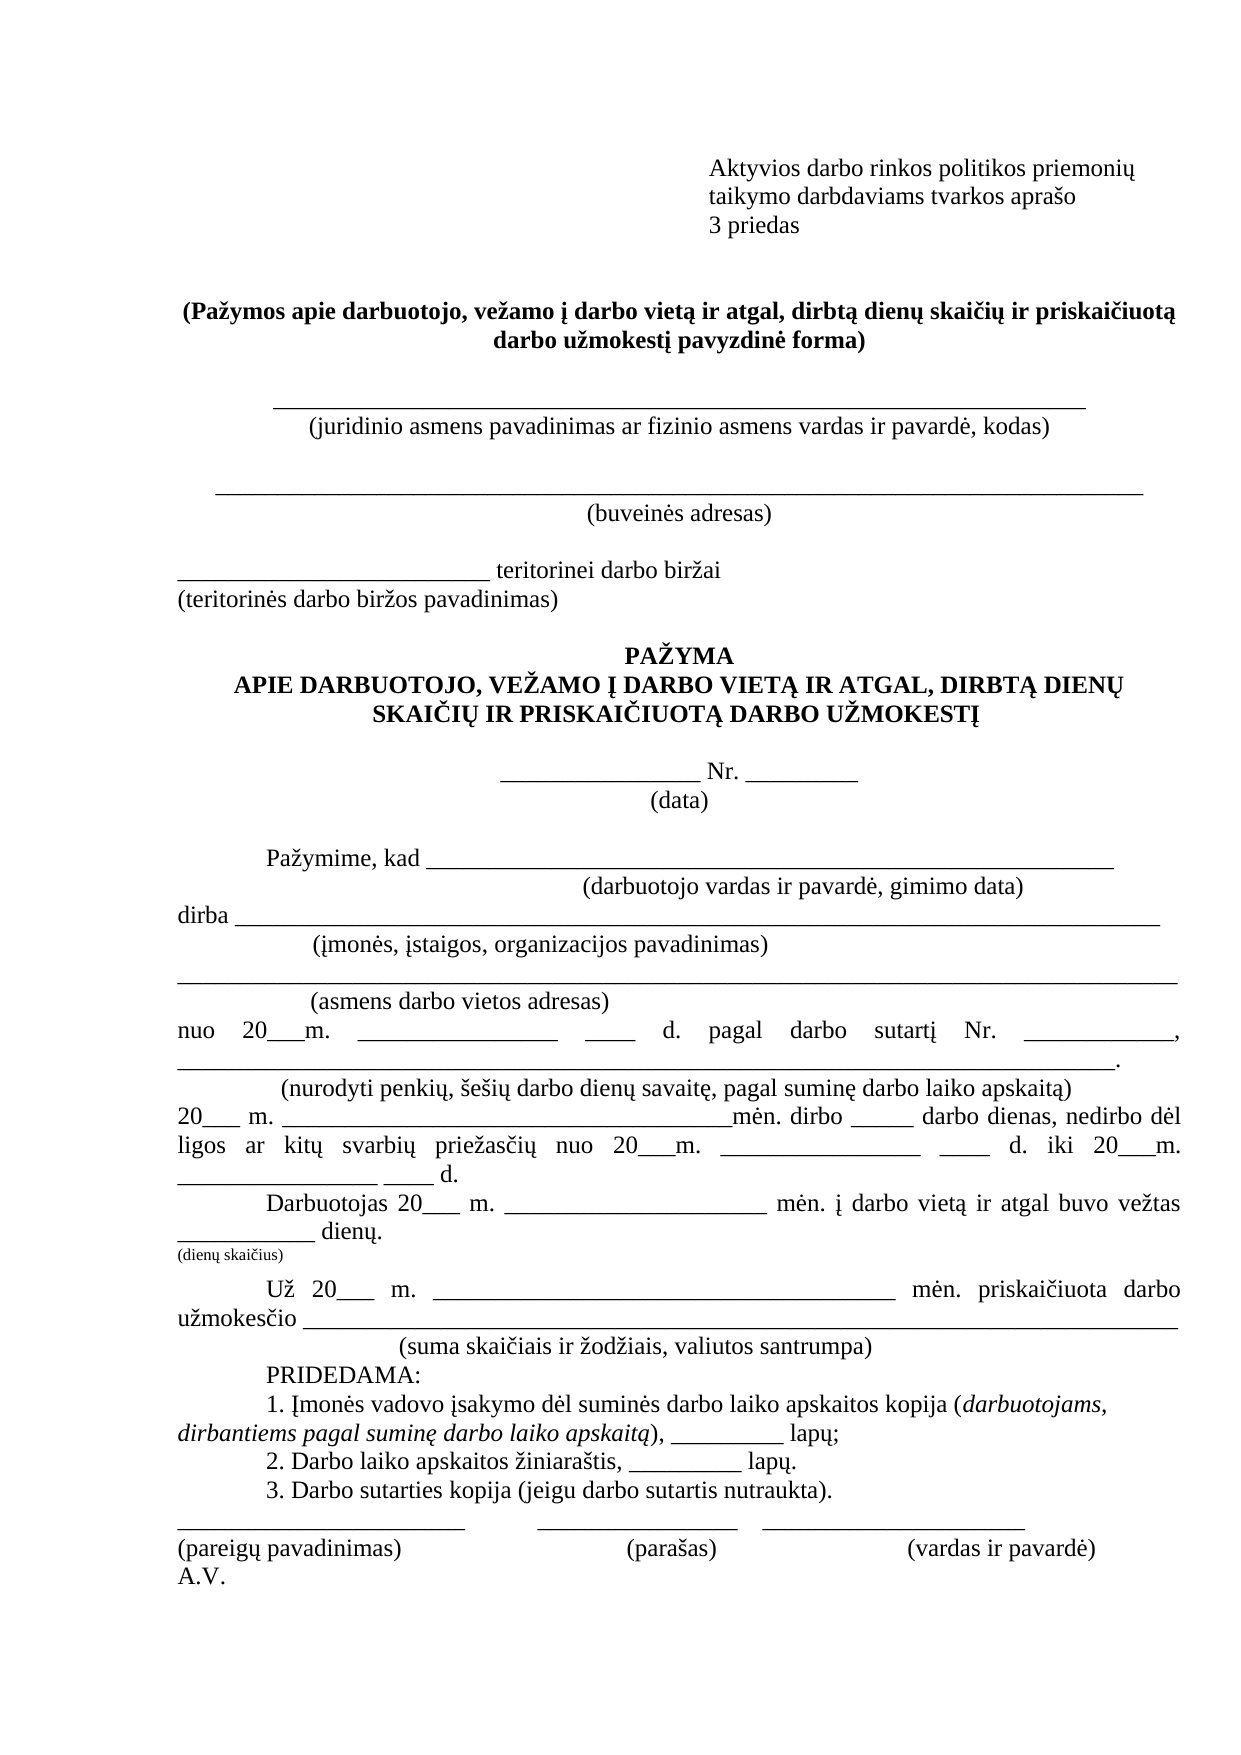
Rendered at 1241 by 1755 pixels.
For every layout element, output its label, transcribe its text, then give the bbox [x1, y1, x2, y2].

text (suma skaičiais ir žodžiais, valiutos santrumpa) [177, 1331, 1181, 1360]
text PažYMA [177, 641, 1181, 670]
text 3. Darbo sutarties kopija (jeigu darbo sutartis nutraukta). [177, 1475, 1181, 1504]
text (darbuotojo vardas ir pavardė, gimimo data) [447, 871, 1181, 900]
text 3 priedas [709, 210, 1181, 239]
text A.V. [177, 1561, 1181, 1590]
text (juridinio asmens pavadinimas ar fizinio asmens vardas ir pavardė, kodas) [177, 411, 1181, 440]
text (nurodyti penkių, šešių darbo dienų savaitę, pagal suminę darbo laiko apskaitą) [177, 1073, 1181, 1101]
text nuo 20___m. ________________ ____ d. pagal darbo sutartį Nr. ____________, ___________________________________________________________________________. [177, 1015, 1181, 1073]
text (dienų skaičius) [177, 1245, 1181, 1274]
text Darbuotojas 20___ m. _____________________ mėn. į darbo vietą ir atgal buvo vežtas ___________ dienų. [177, 1188, 1181, 1245]
text taikymo darbdaviams tvarkos aprašo [709, 181, 1181, 210]
text ________________________________________________________________________________ [177, 958, 1181, 986]
text Apie darbuotojo, vežamo į darbo vietą ir atgal, dirbtą dienų skaičių ir priskaičiuotą darbo užmokestį [177, 670, 1181, 728]
text _________________________ teritorinei darbo biržai [177, 555, 1181, 584]
text (data) [177, 785, 1181, 814]
text (teritorinės darbo biržos pavadinimas) [177, 584, 1181, 613]
text Pažymime, kad _______________________________________________________ [177, 843, 1181, 871]
text 2. Darbo laiko apskaitos žiniaraštis, _________ lapų. [177, 1446, 1181, 1475]
text PRIDEDAMA: [177, 1360, 1181, 1389]
text (buveinės adresas) [177, 498, 1181, 526]
text (asmens darbo vietos adresas) [177, 986, 1181, 1015]
text (įmonės, įstaigos, organizacijos pavadinimas) [177, 929, 1181, 958]
text _______________________ ________________ _____________________ [177, 1504, 1181, 1533]
text Už 20___ m. _____________________________________ mėn. priskaičiuota darbo užmokesčio ______________________________________________________________________ [177, 1274, 1181, 1331]
text dirba __________________________________________________________________________ [177, 900, 1181, 929]
text (Pažymos apie darbuotojo, vežamo į darbo vietą ir atgal, dirbtą dienų skaičių ir priskaičiuotą darbo užmokestį pavyzdinė forma) [177, 296, 1181, 354]
text (pareigų pavadinimas) (parašas) (vardas ir pavardė) [177, 1533, 1181, 1561]
text 1. Įmonės vadovo įsakymo dėl suminės darbo laiko apskaitos kopija (darbuotojams, dirbantiems pagal suminę darbo laiko apskaitą), _________ lapų; [177, 1389, 1181, 1446]
text Aktyvios darbo rinkos politikos priemonių [709, 153, 1181, 181]
text _________________________________________________________________ [177, 383, 1181, 411]
text 20___ m. ____________________________________mėn. dirbo _____ darbo dienas, nedirbo dėl ligos ar kitų svarbių priežasčių nuo 20___m. ________________ ____ d. iki 20___m. ________________ ____ d. [177, 1101, 1181, 1188]
text ________________ Nr. _________ [177, 756, 1181, 785]
